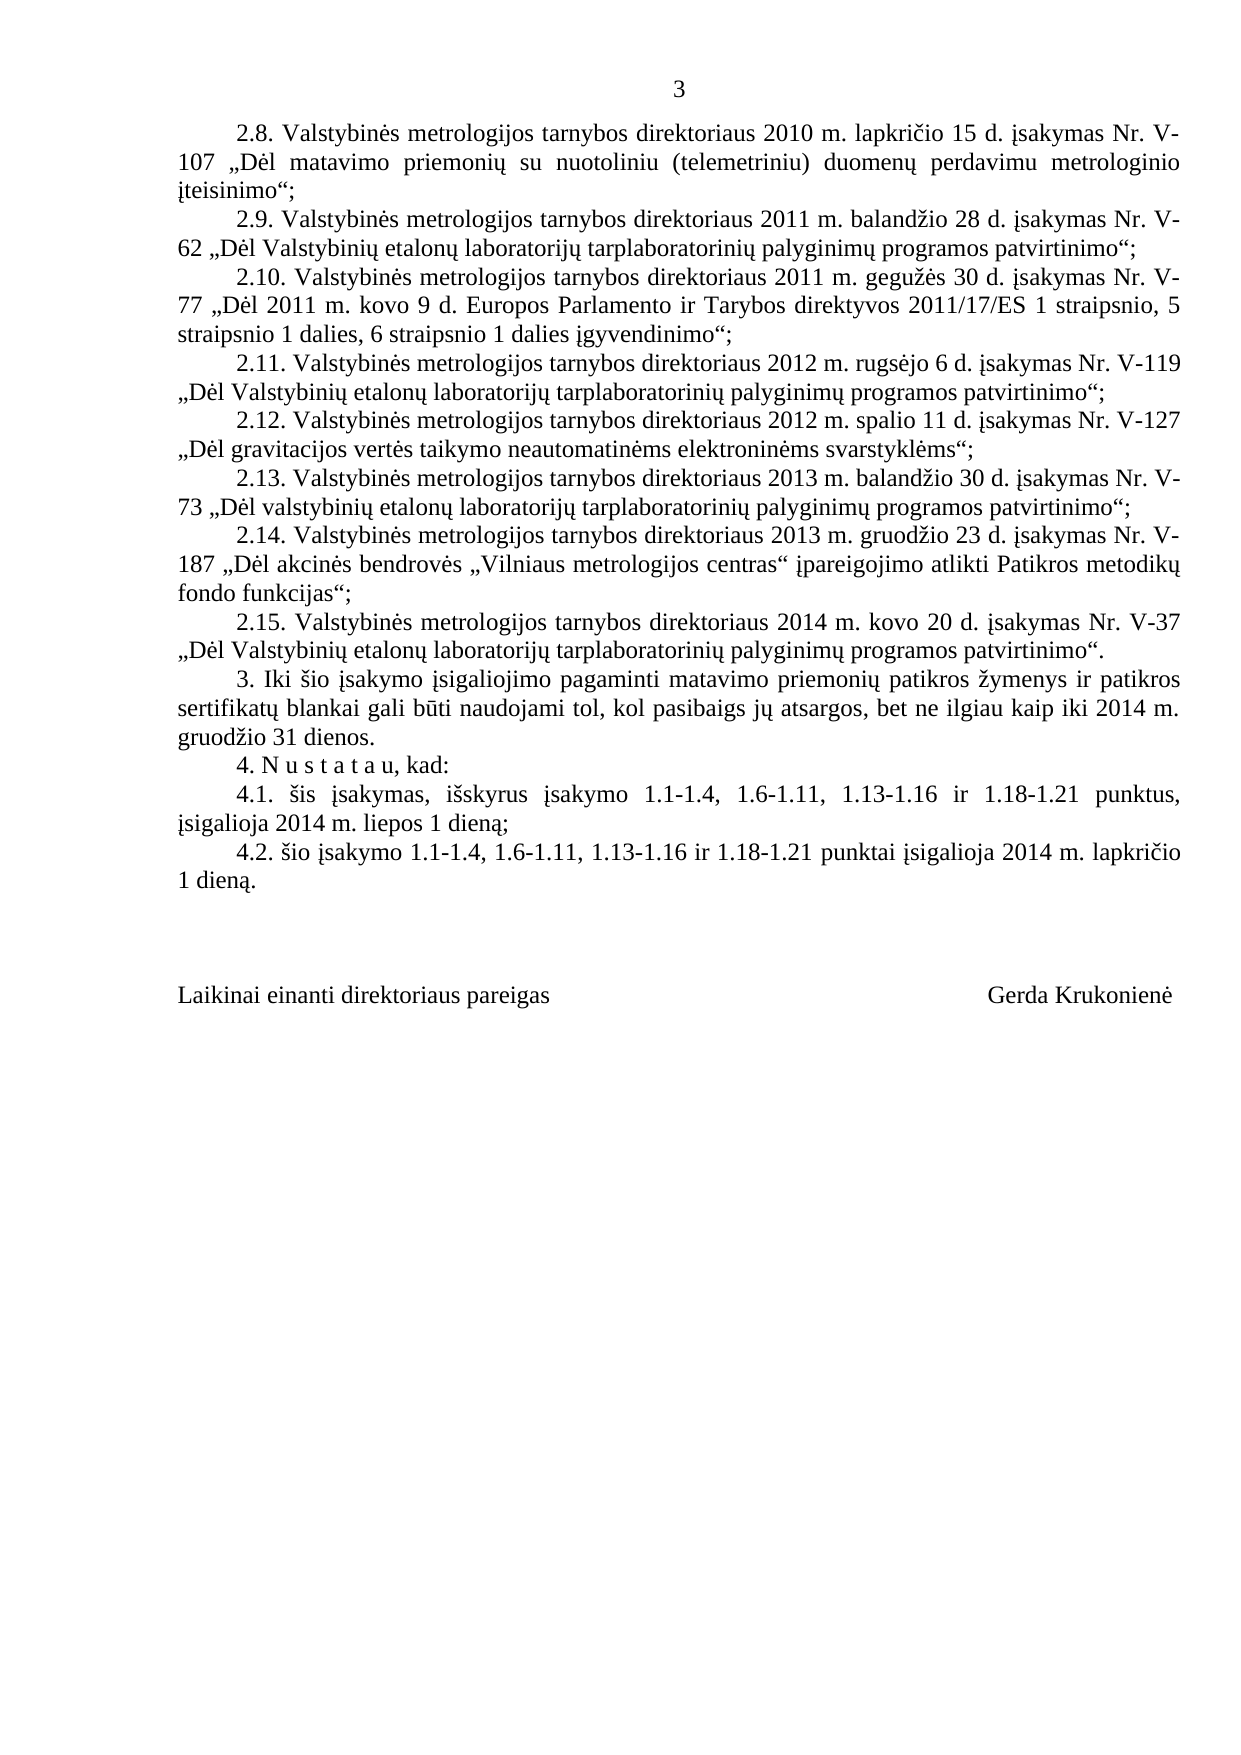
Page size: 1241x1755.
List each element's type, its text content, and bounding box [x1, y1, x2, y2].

text 4.2. šio įsakymo 1.1-1.4, 1.6-1.11, 1.13-1.16 ir 1.18-1.21 punktai įsigalioja 2014 m. lapkričio 1 dieną. [177, 837, 1181, 894]
text 4. N u s t a t a u, kad: [177, 751, 1181, 779]
text 2.9. Valstybinės metrologijos tarnybos direktoriaus 2011 m. balandžio 28 d. įsakymas Nr. V-62 „Dėl Valstybinių etalonų laboratorijų tarplaboratorinių palyginimų programos patvirtinimo“; [177, 204, 1181, 262]
text 3. Iki šio įsakymo įsigaliojimo pagaminti matavimo priemonių patikros žymenys ir patikros sertifikatų blankai gali būti naudojami tol, kol pasibaigs jų atsargos, bet ne ilgiau kaip iki 2014 m. gruodžio 31 dienos. [177, 664, 1181, 751]
text Laikinai einanti direktoriaus pareigas Gerda Krukonienė [177, 981, 1181, 1009]
text 2.8. Valstybinės metrologijos tarnybos direktoriaus 2010 m. lapkričio 15 d. įsakymas Nr. V-107 „Dėl matavimo priemonių su nuotoliniu (telemetriniu) duomenų perdavimu metrologinio įteisinimo“; [177, 118, 1181, 204]
text 4.1. šis įsakymas, išskyrus įsakymo 1.1-1.4, 1.6-1.11, 1.13-1.16 ir 1.18-1.21 punktus, įsigalioja 2014 m. liepos 1 dieną; [177, 779, 1181, 837]
text 2.14. Valstybinės metrologijos tarnybos direktoriaus 2013 m. gruodžio 23 d. įsakymas Nr. V-187 „Dėl akcinės bendrovės „Vilniaus metrologijos centras“ įpareigojimo atlikti Patikros metodikų fondo funkcijas“; [177, 521, 1181, 607]
text 2.13. Valstybinės metrologijos tarnybos direktoriaus 2013 m. balandžio 30 d. įsakymas Nr. V-73 „Dėl valstybinių etalonų laboratorijų tarplaboratorinių palyginimų programos patvirtinimo“; [177, 463, 1181, 521]
text 2.11. Valstybinės metrologijos tarnybos direktoriaus 2012 m. rugsėjo 6 d. įsakymas Nr. V-119 „Dėl Valstybinių etalonų laboratorijų tarplaboratorinių palyginimų programos patvirtinimo“; [177, 348, 1181, 406]
text 2.12. Valstybinės metrologijos tarnybos direktoriaus 2012 m. spalio 11 d. įsakymas Nr. V-127 „Dėl gravitacijos vertės taikymo neautomatinėms elektroninėms svarstyklėms“; [177, 406, 1181, 463]
text 2.10. Valstybinės metrologijos tarnybos direktoriaus 2011 m. gegužės 30 d. įsakymas Nr. V-77 „Dėl 2011 m. kovo 9 d. Europos Parlamento ir Tarybos direktyvos 2011/17/ES 1 straipsnio, 5 straipsnio 1 dalies, 6 straipsnio 1 dalies įgyvendinimo“; [177, 262, 1181, 348]
text 2.15. Valstybinės metrologijos tarnybos direktoriaus 2014 m. kovo 20 d. įsakymas Nr. V-37 „Dėl Valstybinių etalonų laboratorijų tarplaboratorinių palyginimų programos patvirtinimo“. [177, 607, 1181, 664]
